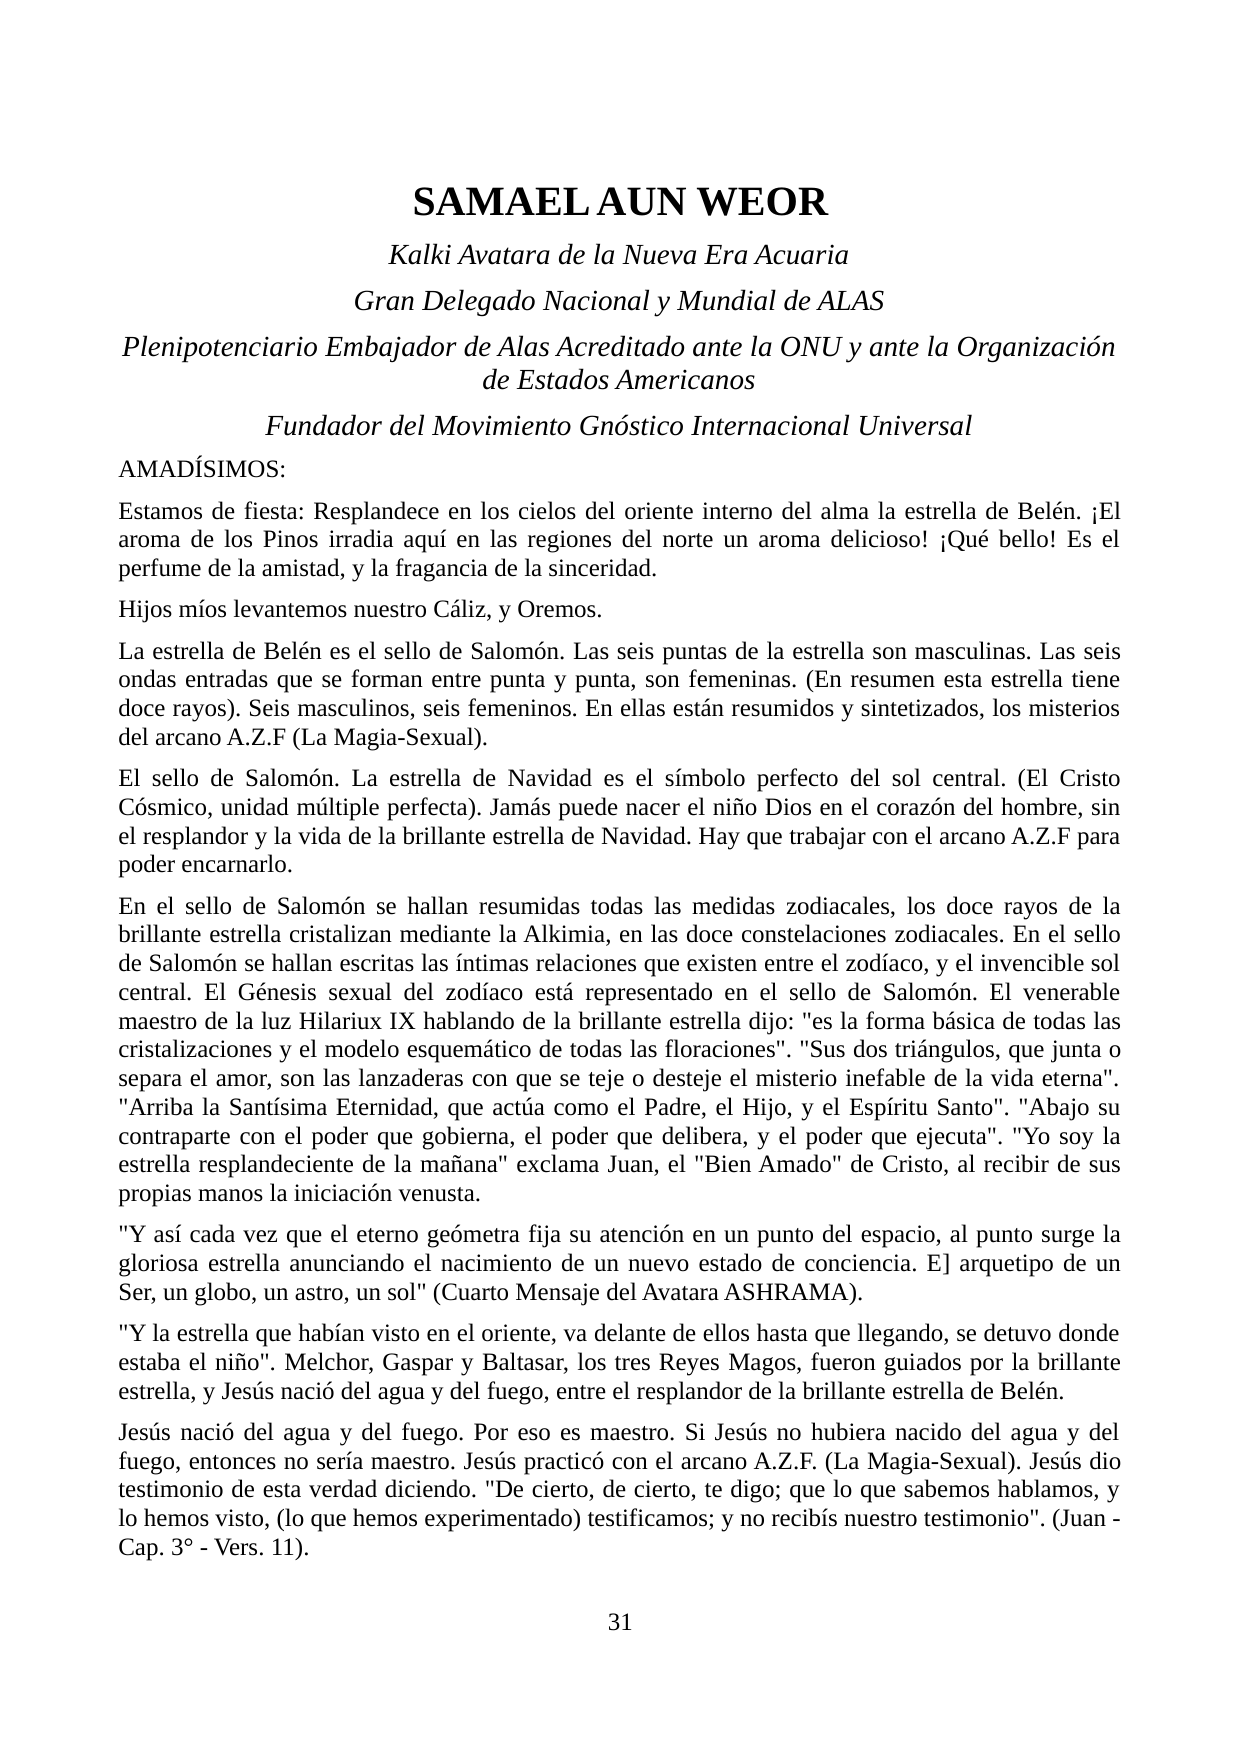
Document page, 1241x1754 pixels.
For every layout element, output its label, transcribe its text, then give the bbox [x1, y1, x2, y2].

text Hijos míos levantemos nuestro Cáliz, y Oremos. [118, 594, 1122, 623]
text Jesús nació del agua y del fuego. Por eso es maestro. Si Jesús no hubiera nacido del agua y del fuego, entonces no sería maestro. Jesús practicó con el arcano A.Z.F. (La Magia-Sexual). Jesús dio testimonio de esta verdad diciendo. "De cierto, de cierto, te digo; que lo que sabemos hablamos, y lo hemos visto, (lo que hemos experimentado) testificamos; y no recibís nuestro testimonio". (Juan - Cap. 3° - Vers. 11). [118, 1417, 1122, 1561]
text Estamos de fiesta: Resplandece en los cielos del oriente interno del alma la estrella de Belén. ¡El aroma de los Pinos irradia aquí en las regiones del norte un aroma delicioso! ¡Qué bello! Es el perfume de la amistad, y la fragancia de la sinceridad. [118, 496, 1122, 582]
text SAMAEL AUN WEOR [118, 176, 1122, 224]
text El sello de Salomón. La estrella de Navidad es el símbolo perfecto del sol central. (El Cristo Cósmico, unidad múltiple perfecta). Jamás puede nacer el niño Dios en el corazón del hombre, sin el resplandor y la vida de la brillante estrella de Navidad. Hay que trabajar con el arcano A.Z.F para poder encarnarlo. [118, 763, 1122, 878]
text En el sello de Salomón se hallan resumidas todas las medidas zodiacales, los doce rayos de la brillante estrella cristalizan mediante la Alkimia, en las doce constelaciones zodiacales. En el sello de Salomón se hallan escritas las íntimas relaciones que existen entre el zodíaco, y el invencible sol central. El Génesis sexual del zodíaco está representado en el sello de Salomón. El venerable maestro de la luz Hilariux IX hablando de la brillante estrella dijo: "es la forma básica de todas las cristalizaciones y el modelo esquemático de todas las floraciones". "Sus dos triángulos, que junta o separa el amor, son las lanzaderas con que se teje o desteje el misterio inefable de la vida eterna". "Arriba la Santísima Eternidad, que actúa como el Padre, el Hijo, y el Espíritu Santo". "Abajo su contraparte con el poder que gobierna, el poder que delibera, y el poder que ejecuta". "Yo soy la estrella resplandeciente de la mañana" exclama Juan, el "Bien Amado" de Cristo, al recibir de sus propias manos la iniciación venusta. [118, 891, 1122, 1207]
text Plenipotenciario Embajador de Alas Acreditado ante la ONU y ante la Organización de Estados Americanos [118, 329, 1122, 396]
text AMADÍSIMOS: [118, 454, 1122, 483]
text La estrella de Belén es el sello de Salomón. Las seis puntas de la estrella son masculinas. Las seis ondas entradas que se forman entre punta y punta, son femeninas. (En resumen esta estrella tiene doce rayos). Seis masculinos, seis femeninos. En ellas están resumidos y sintetizados, los misterios del arcano A.Z.F (La Magia-Sexual). [118, 636, 1122, 751]
text Kalki Avatara de la Nueva Era Acuaria [118, 237, 1122, 270]
text "Y la estrella que habían visto en el oriente, va delante de ellos hasta que llegando, se detuvo donde estaba el niño". Melchor, Gaspar y Baltasar, los tres Reyes Magos, fueron guiados por la brillante estrella, y Jesús nació del agua y del fuego, entre el resplandor de la brillante estrella de Belén. [118, 1318, 1122, 1404]
text Fundador del Movimiento Gnóstico Internacional Universal [118, 408, 1122, 442]
text "Y así cada vez que el eterno geómetra fija su atención en un punto del espacio, al punto surge la gloriosa estrella anunciando el nacimiento de un nuevo estado de conciencia. E] arquetipo de un Ser, un globo, un astro, un sol" (Cuarto Mensaje del Avatara ASHRAMA). [118, 1219, 1122, 1306]
text Gran Delegado Nacional y Mundial de ALAS [118, 283, 1122, 316]
